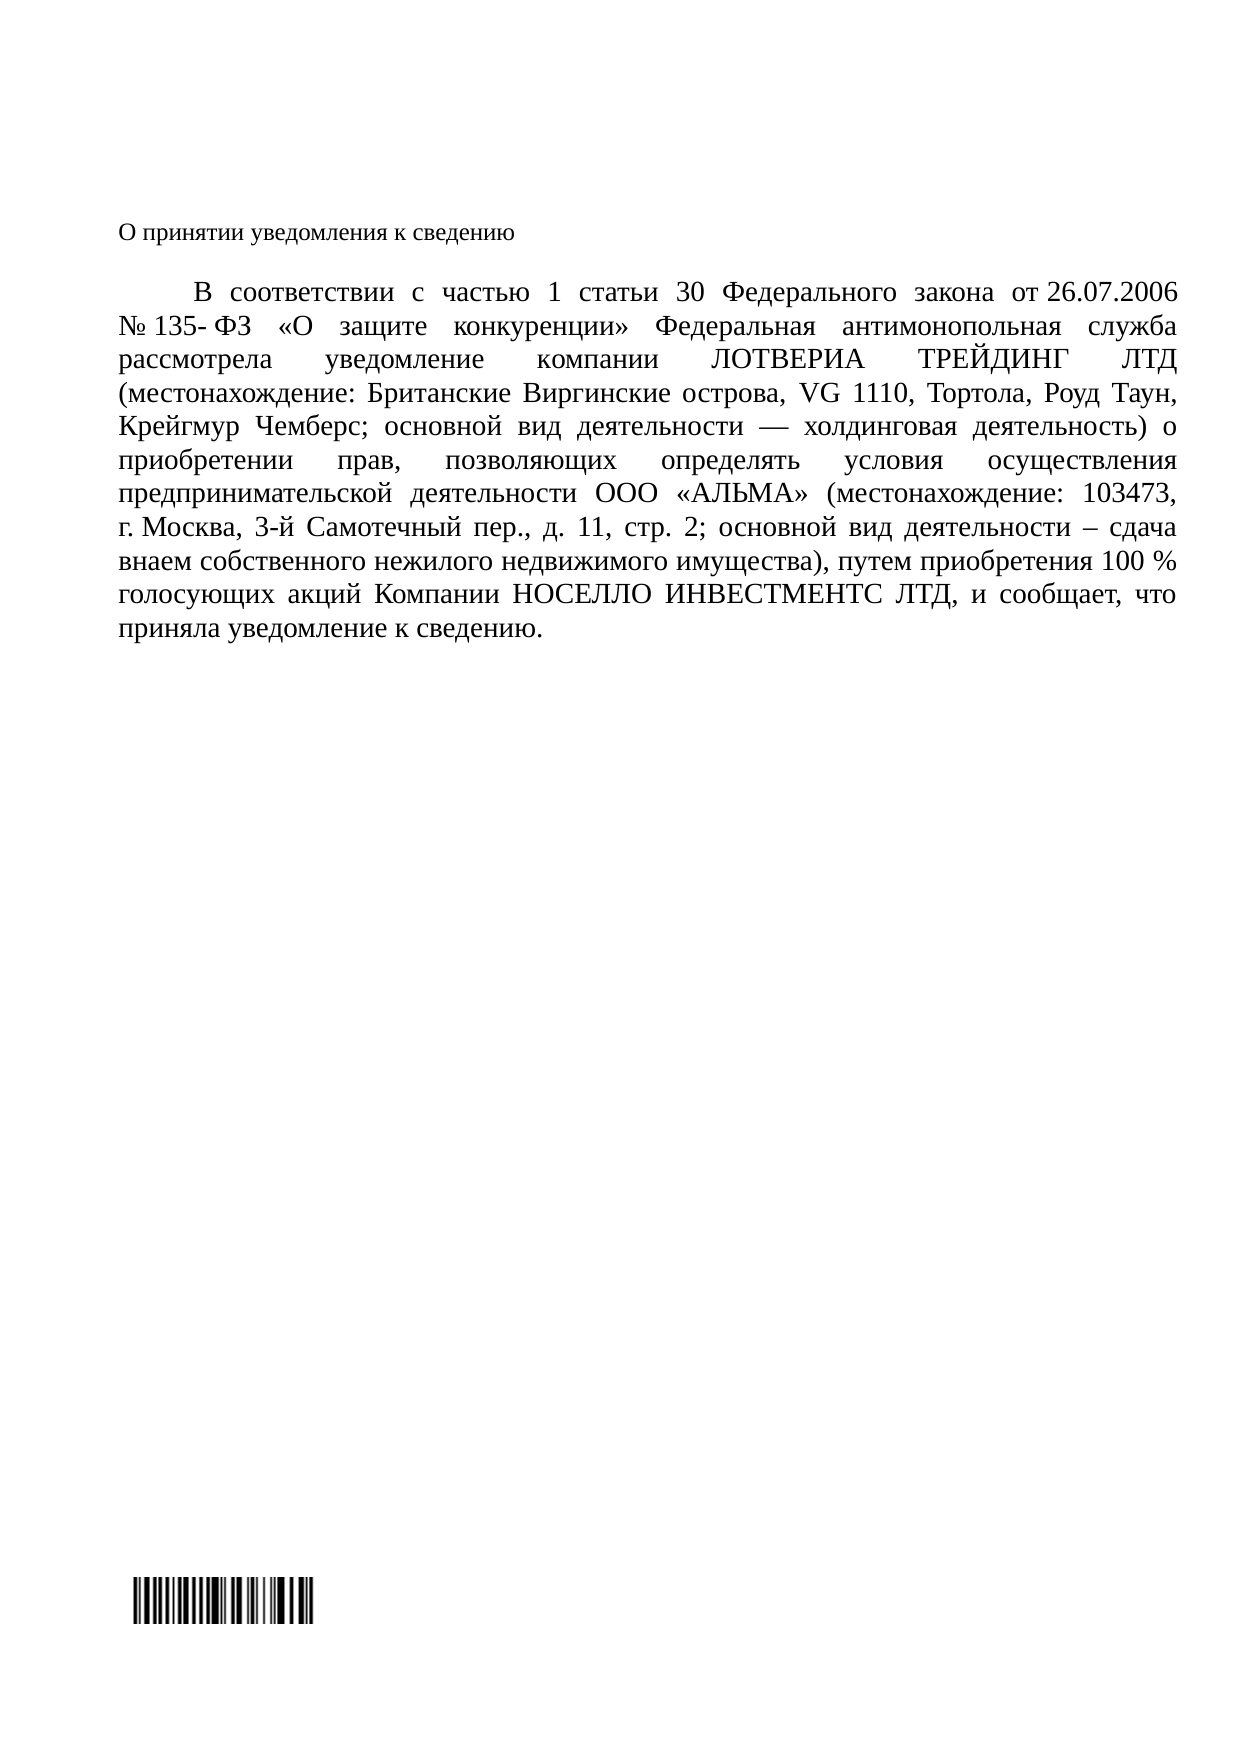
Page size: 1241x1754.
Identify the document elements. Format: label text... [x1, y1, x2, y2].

text В соответствии с частью 1 статьи 30 Федерального закона от 26.07.2006 № 135- ФЗ «О защите конкуренции» Федеральная антимонопольная служба рассмотрела уведомление компании ЛОТВЕРИА ТРЕЙДИНГ ЛТД (местонахождение: Британские Виргинские острова, VG 1110, Тортола, Роуд Таун, Крейгмур Чемберс; основной вид деятельности — холдинговая деятельность) о приобретении прав, позволяющих определять условия осуществления предпринимательской деятельности ООО «АЛЬМА» (местонахождение: 103473, г. Москва, 3-й Самотечный пер., д. 11, стр. 2; основной вид деятельности – сдача внаем собственного нежилого недвижимого имущества), путем приобретения 100 % голосующих акций Компании НОСЕЛЛО ИНВЕСТМЕНТС ЛТД, и сообщает, что приняла уведомление к сведению. [118, 274, 1178, 643]
picture [118, 1577, 331, 1624]
text О принятии уведомления к сведению [118, 217, 1178, 246]
